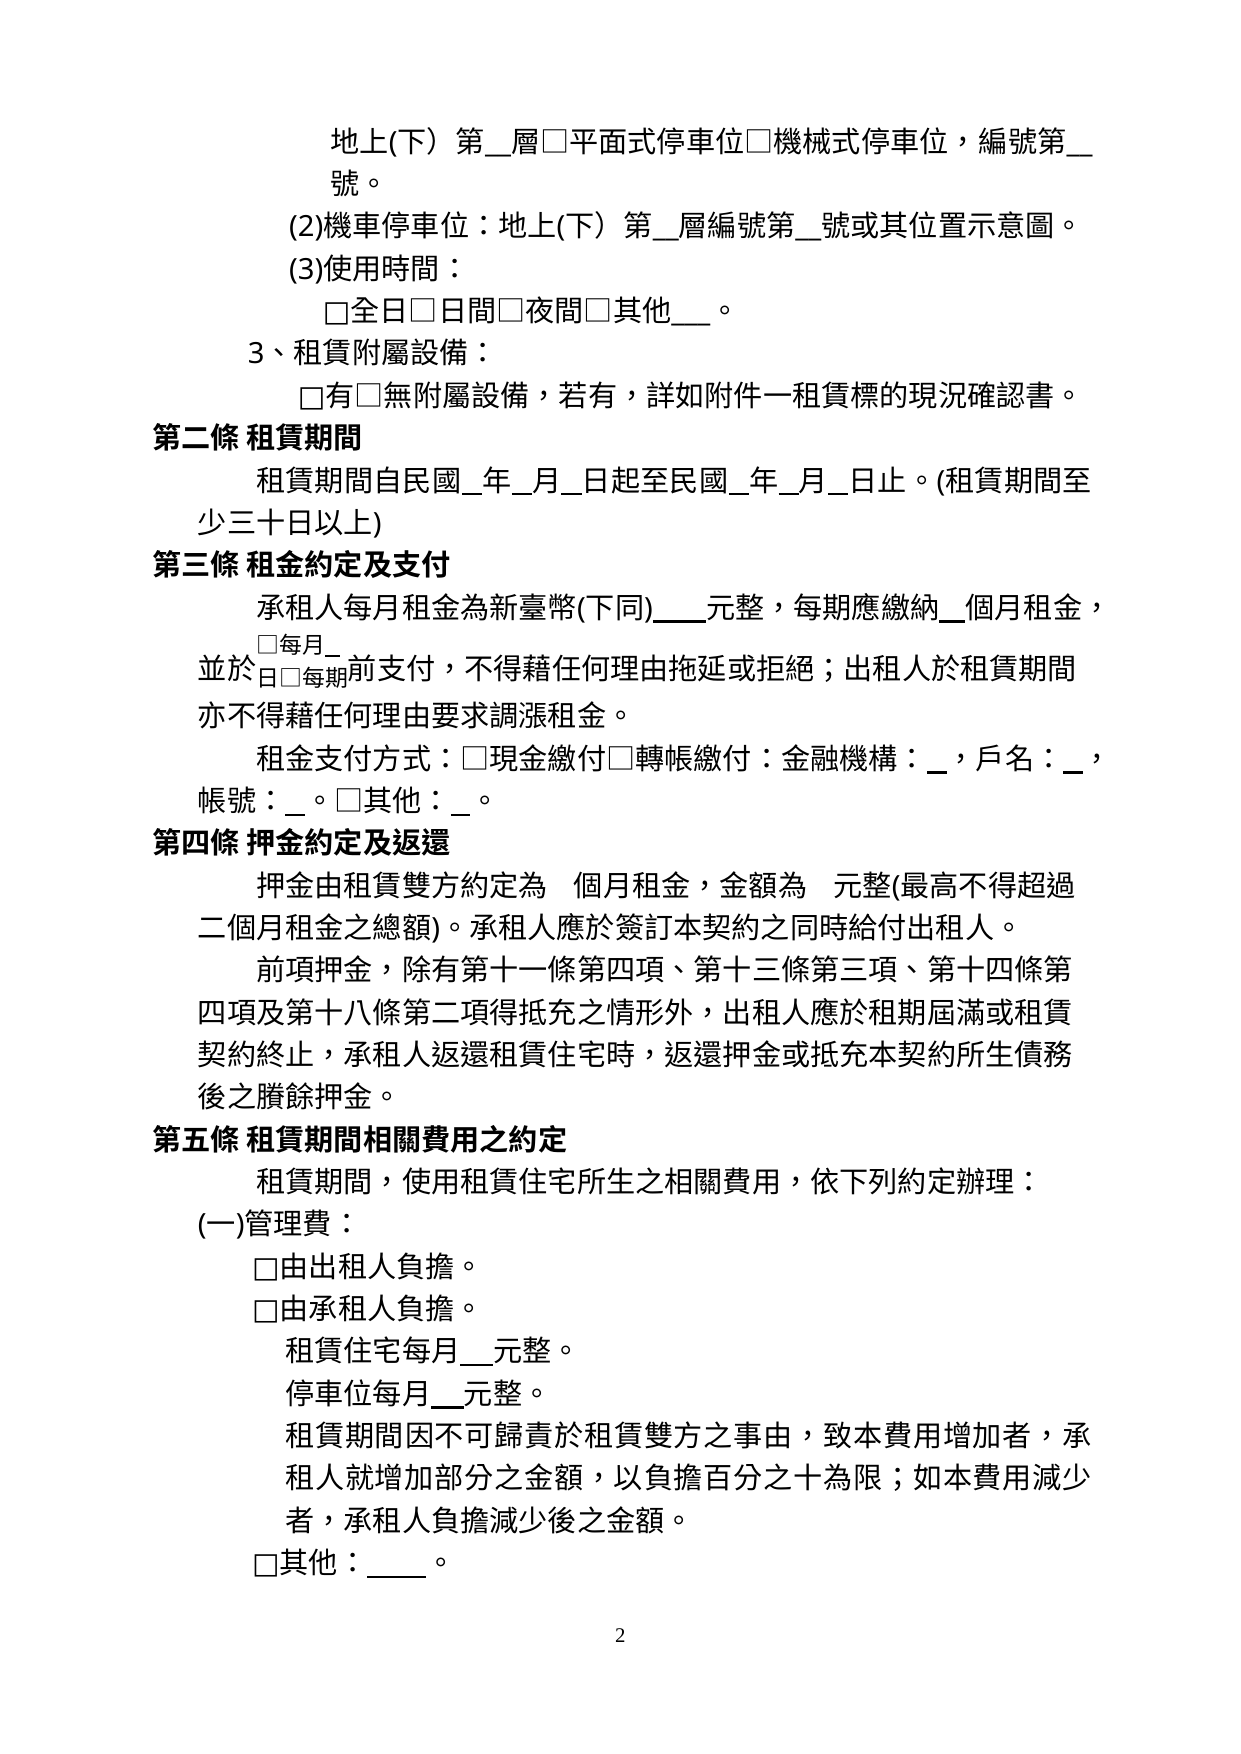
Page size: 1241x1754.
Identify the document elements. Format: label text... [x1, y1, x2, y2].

text 第二條 租賃期間 [148, 415, 1092, 457]
text 租金支付方式：□現金繳付□轉帳繳付：金融機構： ，戶名： ，帳號： 。□其他： 。 [198, 735, 1092, 820]
text 承租人每月租金為新臺幣(下同) 元整，每期應繳納 個月租金，並於□每月 日□每期 前支付，不得藉任何理由拖延或拒絕；出租人於租賃期間亦不得藉任何理由要求調漲租金。 [198, 584, 1092, 735]
text 租賃期間，使用租賃住宅所生之相關費用，依下列約定辦理： [198, 1158, 1092, 1201]
text 租賃期間因不可歸責於租賃雙方之事由，致本費用增加者，承租人就增加部分之金額，以負擔百分之十為限；如本費用減少者，承租人負擔減少後之金額。 [285, 1412, 1092, 1539]
text 前項押金，除有第十一條第四項、第十三條第三項、第十四條第四項及第十八條第二項得抵充之情形外，出租人應於租期屆滿或租賃契約終止，承租人返還租賃住宅時，返還押金或抵充本契約所生債務後之賸餘押金。 [198, 947, 1092, 1116]
text □有□無附屬設備，若有，詳如附件一租賃標的現況確認書。 [298, 372, 1092, 415]
text (3)使用時間： [280, 245, 1092, 288]
text (2)機車停車位：地上(下）第__層編號第__號或其位置示意圖。 [280, 203, 1092, 245]
text (一)管理費： [198, 1201, 1092, 1243]
text □其他： 。 [223, 1539, 1092, 1582]
text 地上(下）第__層□平面式停車位□機械式停車位，編號第__號。 [330, 118, 1092, 203]
text 3、租賃附屬設備： [248, 330, 1092, 372]
text □由出租人負擔。 [223, 1243, 1092, 1286]
text 第三條 租金約定及支付 [148, 542, 1092, 584]
text 停車位每月 元整。 [285, 1370, 1092, 1412]
text 第四條 押金約定及返還 [148, 820, 1092, 862]
text 租賃住宅每月 元整。 [285, 1328, 1092, 1370]
text □由承租人負擔。 [223, 1286, 1092, 1328]
text □全日□日間□夜間□其他___。 [323, 288, 1092, 330]
text 押金由租賃雙方約定為 個月租金，金額為 元整(最高不得超過二個月租金之總額)。承租人應於簽訂本契約之同時給付出租人。 [198, 862, 1092, 947]
text 第五條 租賃期間相關費用之約定 [148, 1116, 1092, 1158]
text 租賃期間自民國 年 月 日起至民國 年 月 日止。(租賃期間至少三十日以上) [198, 457, 1092, 542]
